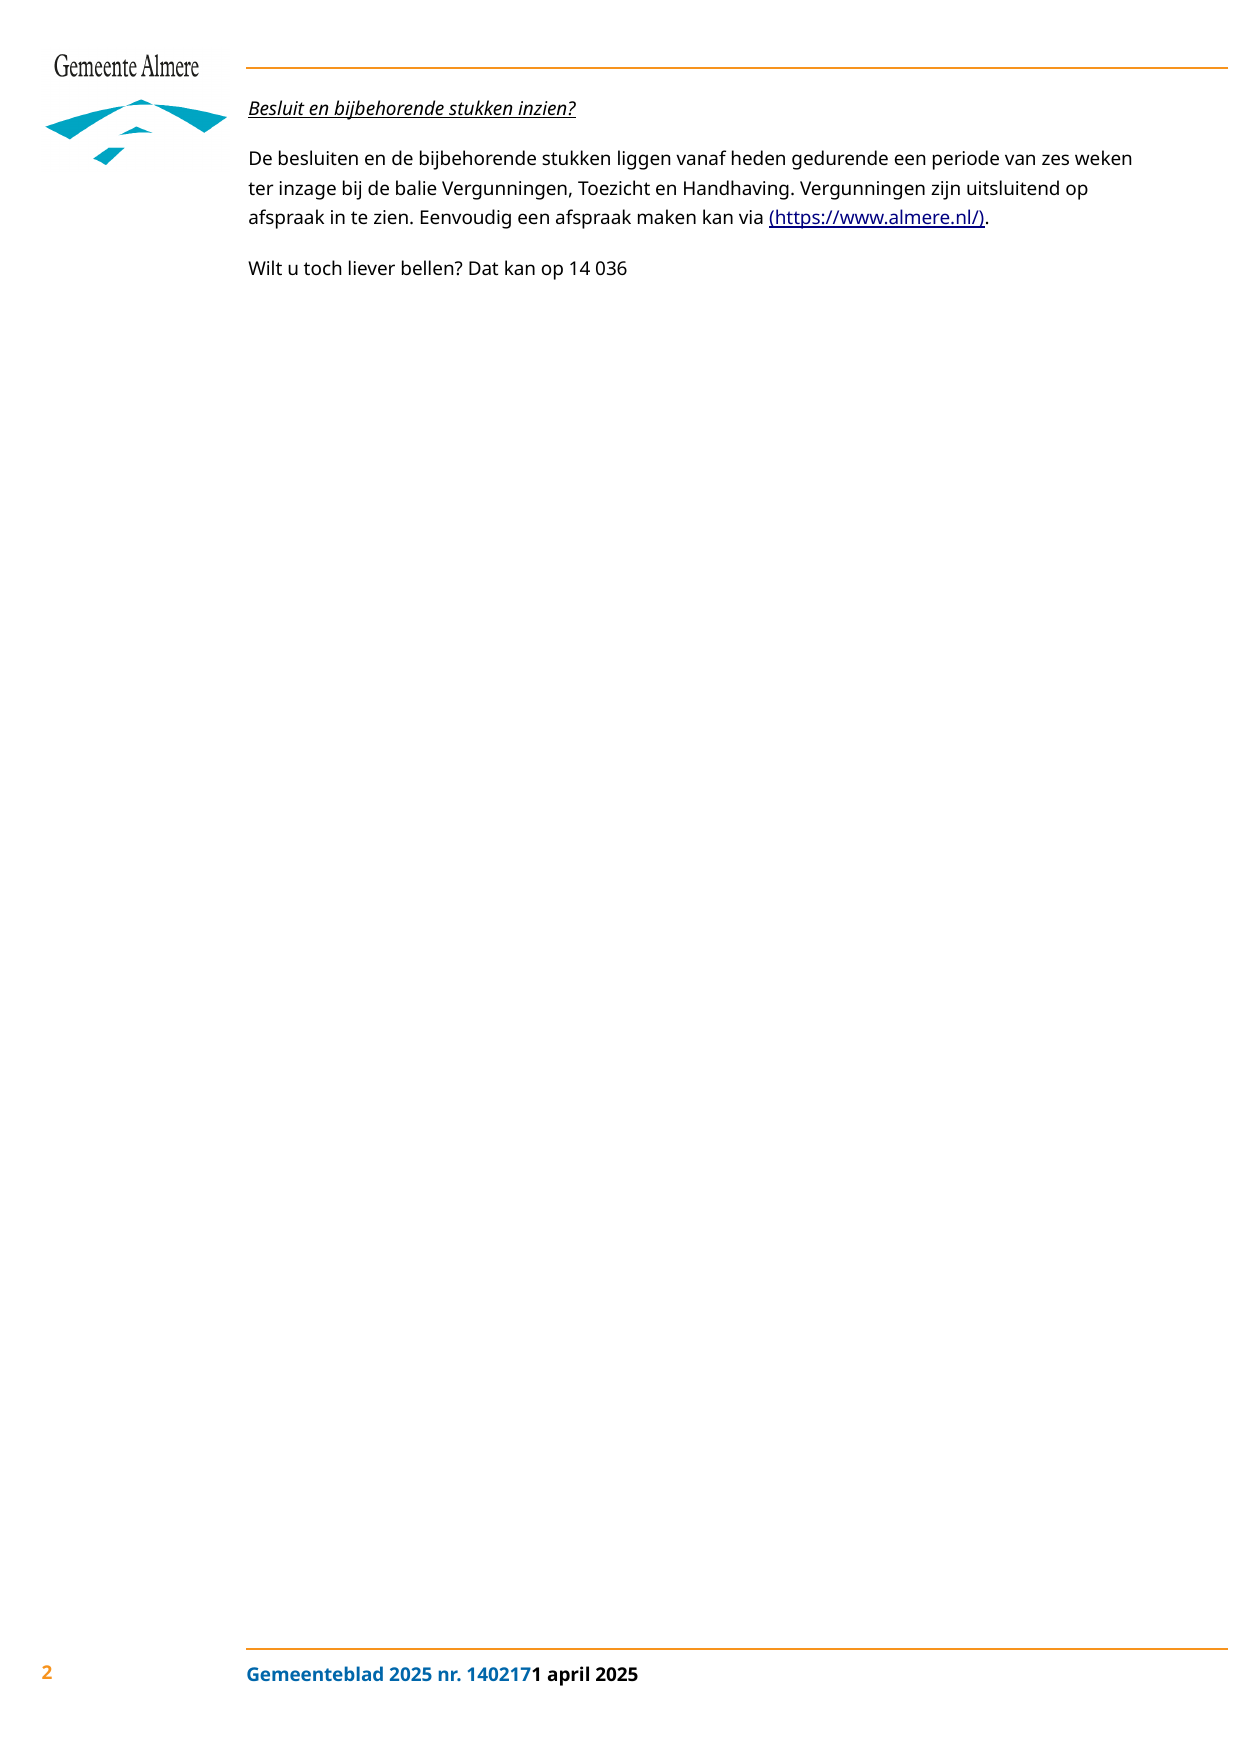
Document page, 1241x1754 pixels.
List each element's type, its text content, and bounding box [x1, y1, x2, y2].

text De besluiten en de bijbehorende stukken liggen vanaf heden gedurende een periode van zes weken ter inzage bij de balie Vergunningen, Toezicht en Handhaving. Vergunningen zijn uitsluitend op afspraak in te zien. Eenvoudig een afspraak maken kan via (https://www.almere.nl/). [248, 145, 1152, 230]
text Besluit en bijbehorende stukken inzien? [248, 95, 1152, 121]
picture [41, 47, 231, 172]
text Wilt u toch liever bellen? Dat kan op 14 036 [248, 255, 1152, 281]
